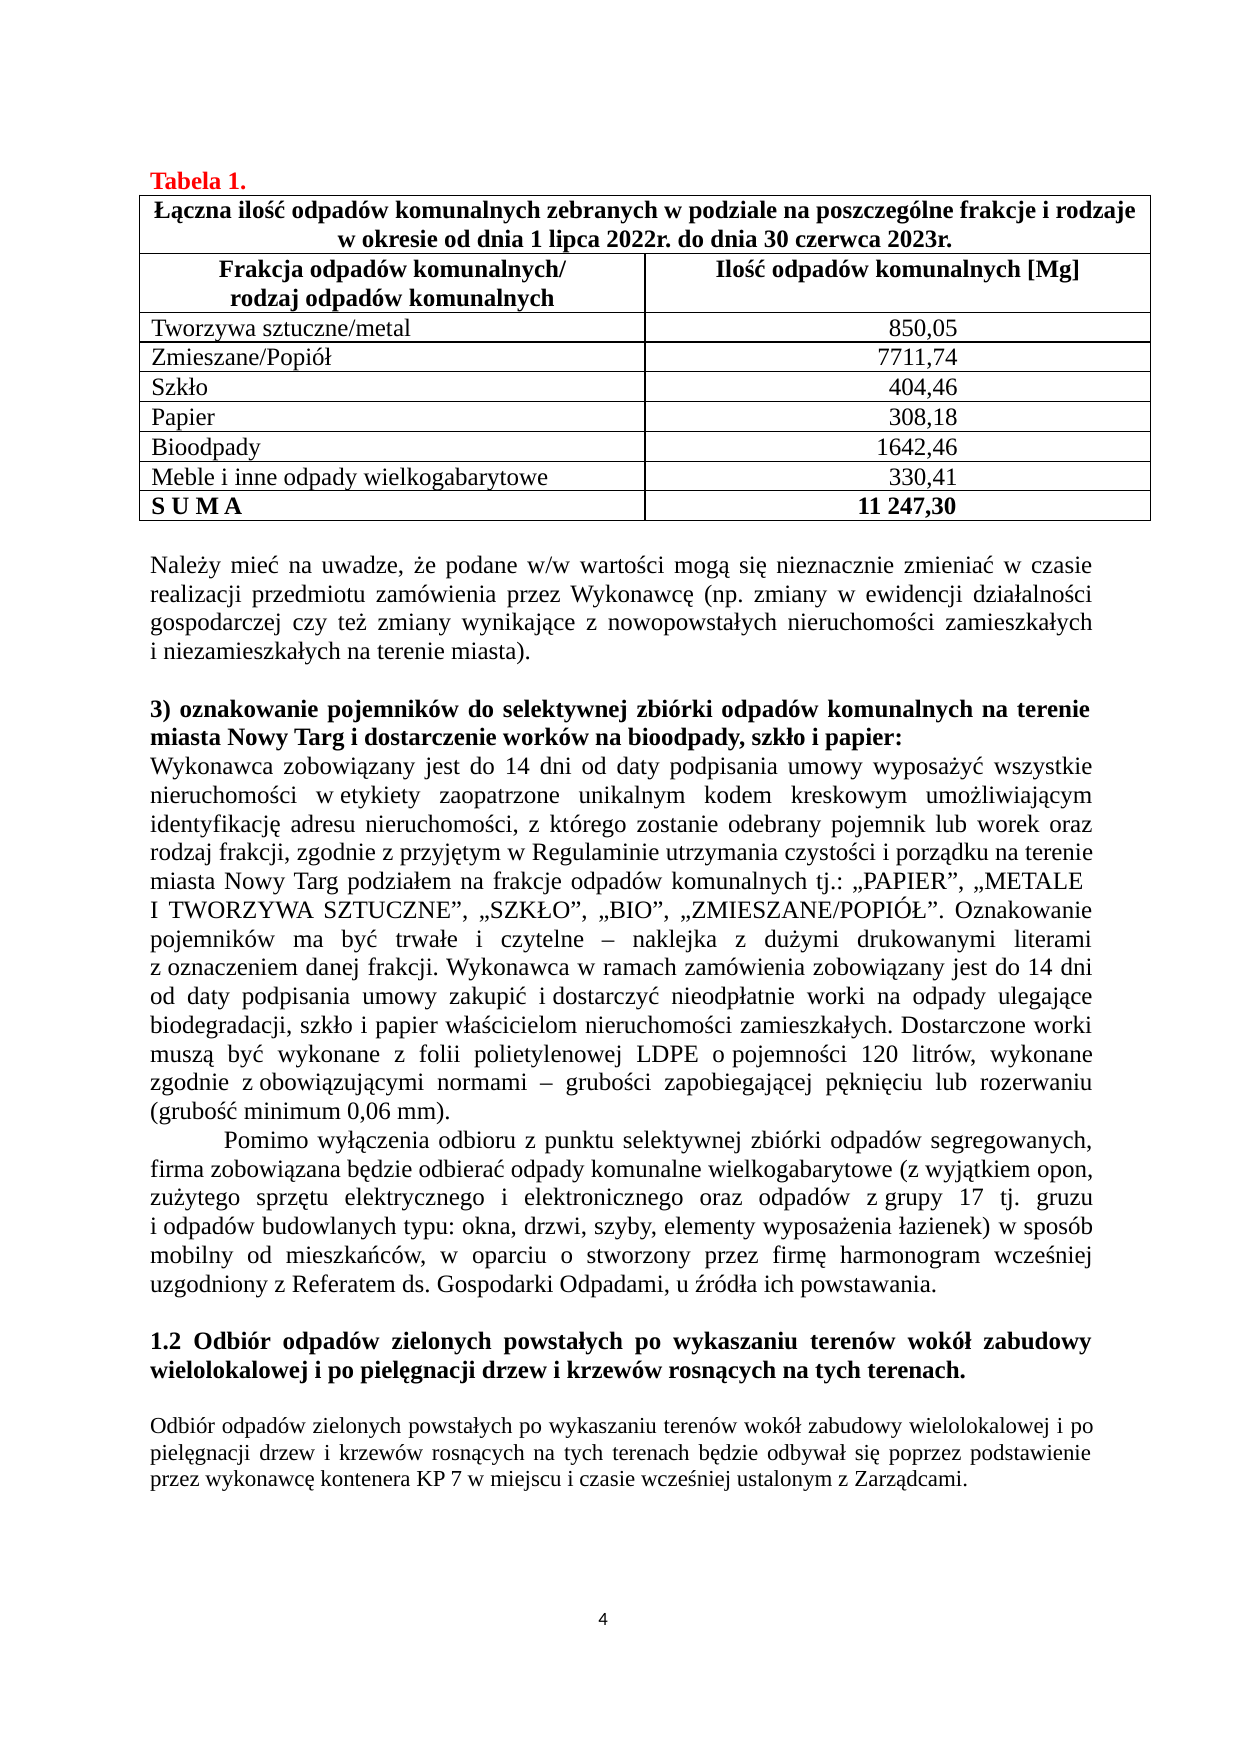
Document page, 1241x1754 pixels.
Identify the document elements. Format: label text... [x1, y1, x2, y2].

text Pomimo wyłączenia odbioru z punktu selektywnej zbiórki odpadów segregowanych, firma zobowiązana będzie odbierać odpady komunalne wielkogabarytowe (z wyjątkiem opon, zużytego sprzętu elektrycznego i elektronicznego oraz odpadów z grupy 17 tj. gruzu i odpadów budowlanych typu: okna, drzwi, szyby, elementy wyposażenia łazienek) w sposób mobilny od mieszkańców, w oparciu o stworzony przez firmę harmonogram wcześniej uzgodniony z Referatem ds. Gospodarki Odpadami, u źródła ich powstawania. [150, 1125, 1093, 1297]
table_cell Zmieszane/Popiół [140, 343, 644, 371]
table_cell 308,18 [646, 402, 1150, 431]
table_cell Papier [140, 402, 644, 431]
table_cell Szkło [140, 372, 644, 401]
text 3) oznakowanie pojemników do selektywnej zbiórki odpadów komunalnych na terenie miasta Nowy Targ i dostarczenie worków na bioodpady, szkło i papier: [150, 694, 1091, 751]
table_cell Bioodpady [140, 432, 644, 461]
table_cell Frakcja odpadów komunalnych/ rodzaj odpadów komunalnych [140, 254, 644, 312]
table_cell Ilość odpadów komunalnych [Mg] [646, 254, 1150, 312]
text Odbiór odpadów zielonych powstałych po wykaszaniu terenów wokół zabudowy wielolokalowej i po pielęgnacji drzew i krzewów rosnących na tych terenach będzie odbywał się poprzez podstawienie przez wykonawcę kontenera KP 7 w miejscu i czasie wcześniej ustalonym z Zarządcami. [150, 1412, 1093, 1492]
table_cell 330,41 [646, 462, 1150, 490]
text Wykonawca zobowiązany jest do 14 dni od daty podpisania umowy wyposażyć wszystkie nieruchomości w etykiety zaopatrzone unikalnym kodem kreskowym umożliwiającym identyfikację adresu nieruchomości, z którego zostanie odebrany pojemnik lub worek oraz rodzaj frakcji, zgodnie z przyjętym w Regulaminie utrzymania czystości i porządku na terenie miasta Nowy Targ podziałem na frakcje odpadów komunalnych tj.: „PAPIER”, „METALE I TWORZYWA SZTUCZNE”, „SZKŁO”, „BIO”, „ZMIESZANE/POPIÓŁ”. Oznakowanie pojemników ma być trwałe i czytelne – naklejka z dużymi drukowanymi literami z oznaczeniem danej frakcji. Wykonawca w ramach zamówienia zobowiązany jest do 14 dni od daty podpisania umowy zakupić i dostarczyć nieodpłatnie worki na odpady ulegające biodegradacji, szkło i papier właścicielom nieruchomości zamieszkałych. Dostarczone worki muszą być wykonane z folii polietylenowej LDPE o pojemności 120 litrów, wykonane zgodnie z obowiązującymi normami – grubości zapobiegającej pęknięciu lub rozerwaniu (grubość minimum 0,06 mm). [150, 751, 1093, 1125]
table_cell Tworzywa sztuczne/metal [140, 313, 644, 341]
table_cell Meble i inne odpady wielkogabarytowe [140, 462, 644, 490]
table_cell 404,46 [646, 372, 1150, 401]
table_cell 11 247,30 [646, 491, 1150, 520]
table_cell S U M A [140, 491, 644, 520]
table_cell 7711,74 [646, 343, 1150, 371]
table_header Łączna ilość odpadów komunalnych zebranych w podziale na poszczególne frakcje i rodzaje w okresie od dnia 1 lipca 2022r. do dnia 30 czerwca 2023r. [140, 196, 1150, 253]
text 1.2 Odbiór odpadów zielonych powstałych po wykaszaniu terenów wokół zabudowy wielolokalowej i po pielęgnacji drzew i krzewów rosnących na tych terenach. [150, 1326, 1093, 1384]
table_cell 850,05 [646, 313, 1150, 341]
table_cell 1642,46 [646, 432, 1150, 461]
text Należy mieć na uwadze, że podane w/w wartości mogą się nieznacznie zmieniać w czasie realizacji przedmiotu zamówienia przez Wykonawcę (np. zmiany w ewidencji działalności gospodarczej czy też zmiany wynikające z nowopowstałych nieruchomości zamieszkałych i niezamieszkałych na terenie miasta). [150, 550, 1093, 665]
text Tabela 1. [150, 166, 1093, 194]
